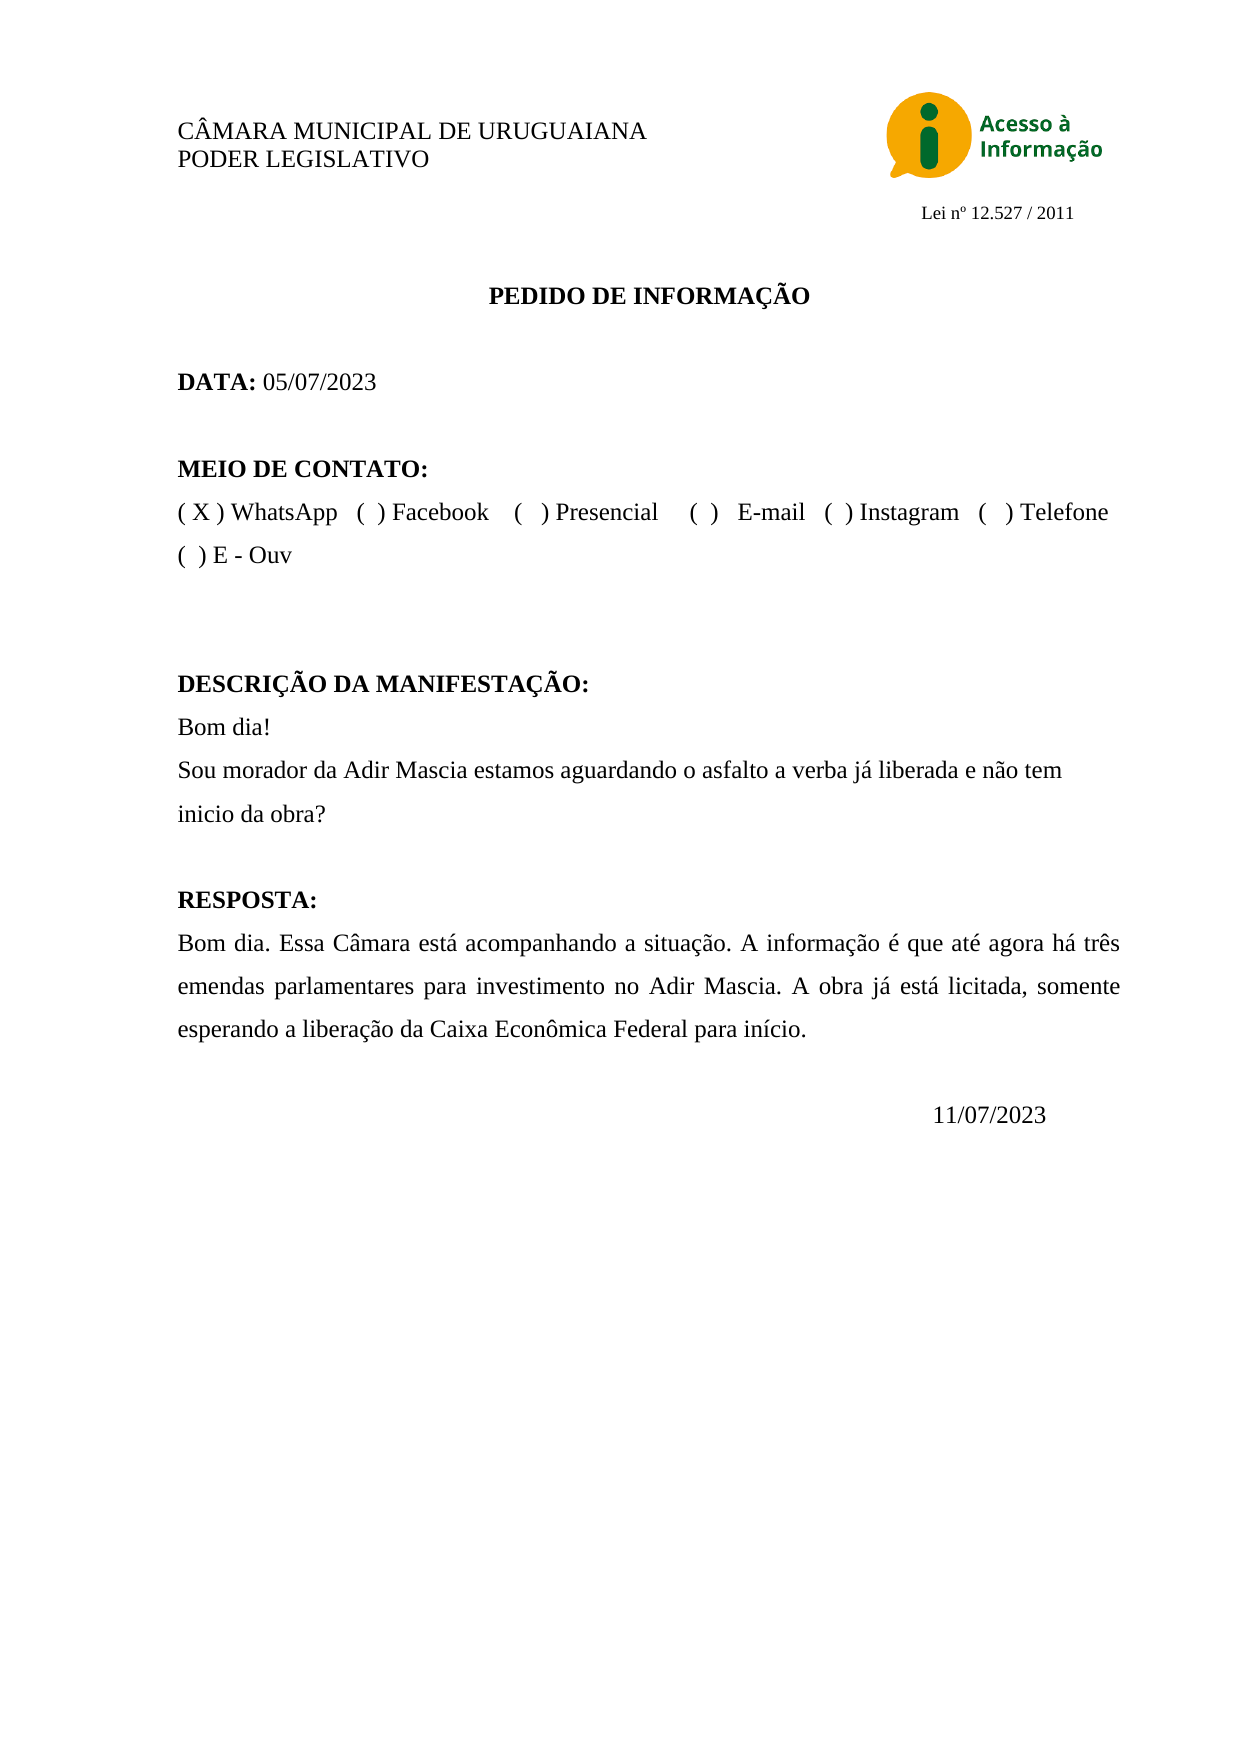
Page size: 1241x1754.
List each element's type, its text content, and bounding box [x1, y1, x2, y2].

text [1102, 144, 1122, 173]
picture [886, 92, 1102, 178]
text CÂMARA MUNICIPAL DE URUGUAIANA [177, 116, 886, 144]
text Lei nº 12.527 / 2011 [921, 202, 1146, 224]
list RESPOSTA: [177, 885, 1122, 914]
text PEDIDO DE INFORMAÇÃO [177, 281, 1122, 310]
text Sou morador da Adir Mascia estamos aguardando o asfalto a verba já liberada e não tem [177, 756, 1122, 784]
text PODER LEGISLATIVO [177, 144, 886, 173]
list 11/07/2023 [177, 1101, 1122, 1129]
list Bom dia. Essa Câmara está acompanhando a situação. A informação é que até agora há três emendas parlamentares para investimento no Adir Mascia. A obra já está licitada, somente esperando a liberação da Caixa Econômica Federal para início. [177, 928, 1122, 1043]
text DATA: 05/07/2023 [177, 367, 1122, 396]
text ( ) E - Ouv [177, 540, 1122, 569]
text MEIO DE CONTATO: [177, 454, 1122, 482]
text DESCRIÇÃO DA MANIFESTAÇÃO: [177, 669, 1122, 698]
text ( X ) WhatsApp ( ) Facebook ( ) Presencial ( ) E-mail ( ) Instagram ( ) Telefone [177, 497, 1122, 526]
text inicio da obra? [177, 799, 1122, 827]
text Bom dia! [177, 712, 1122, 741]
